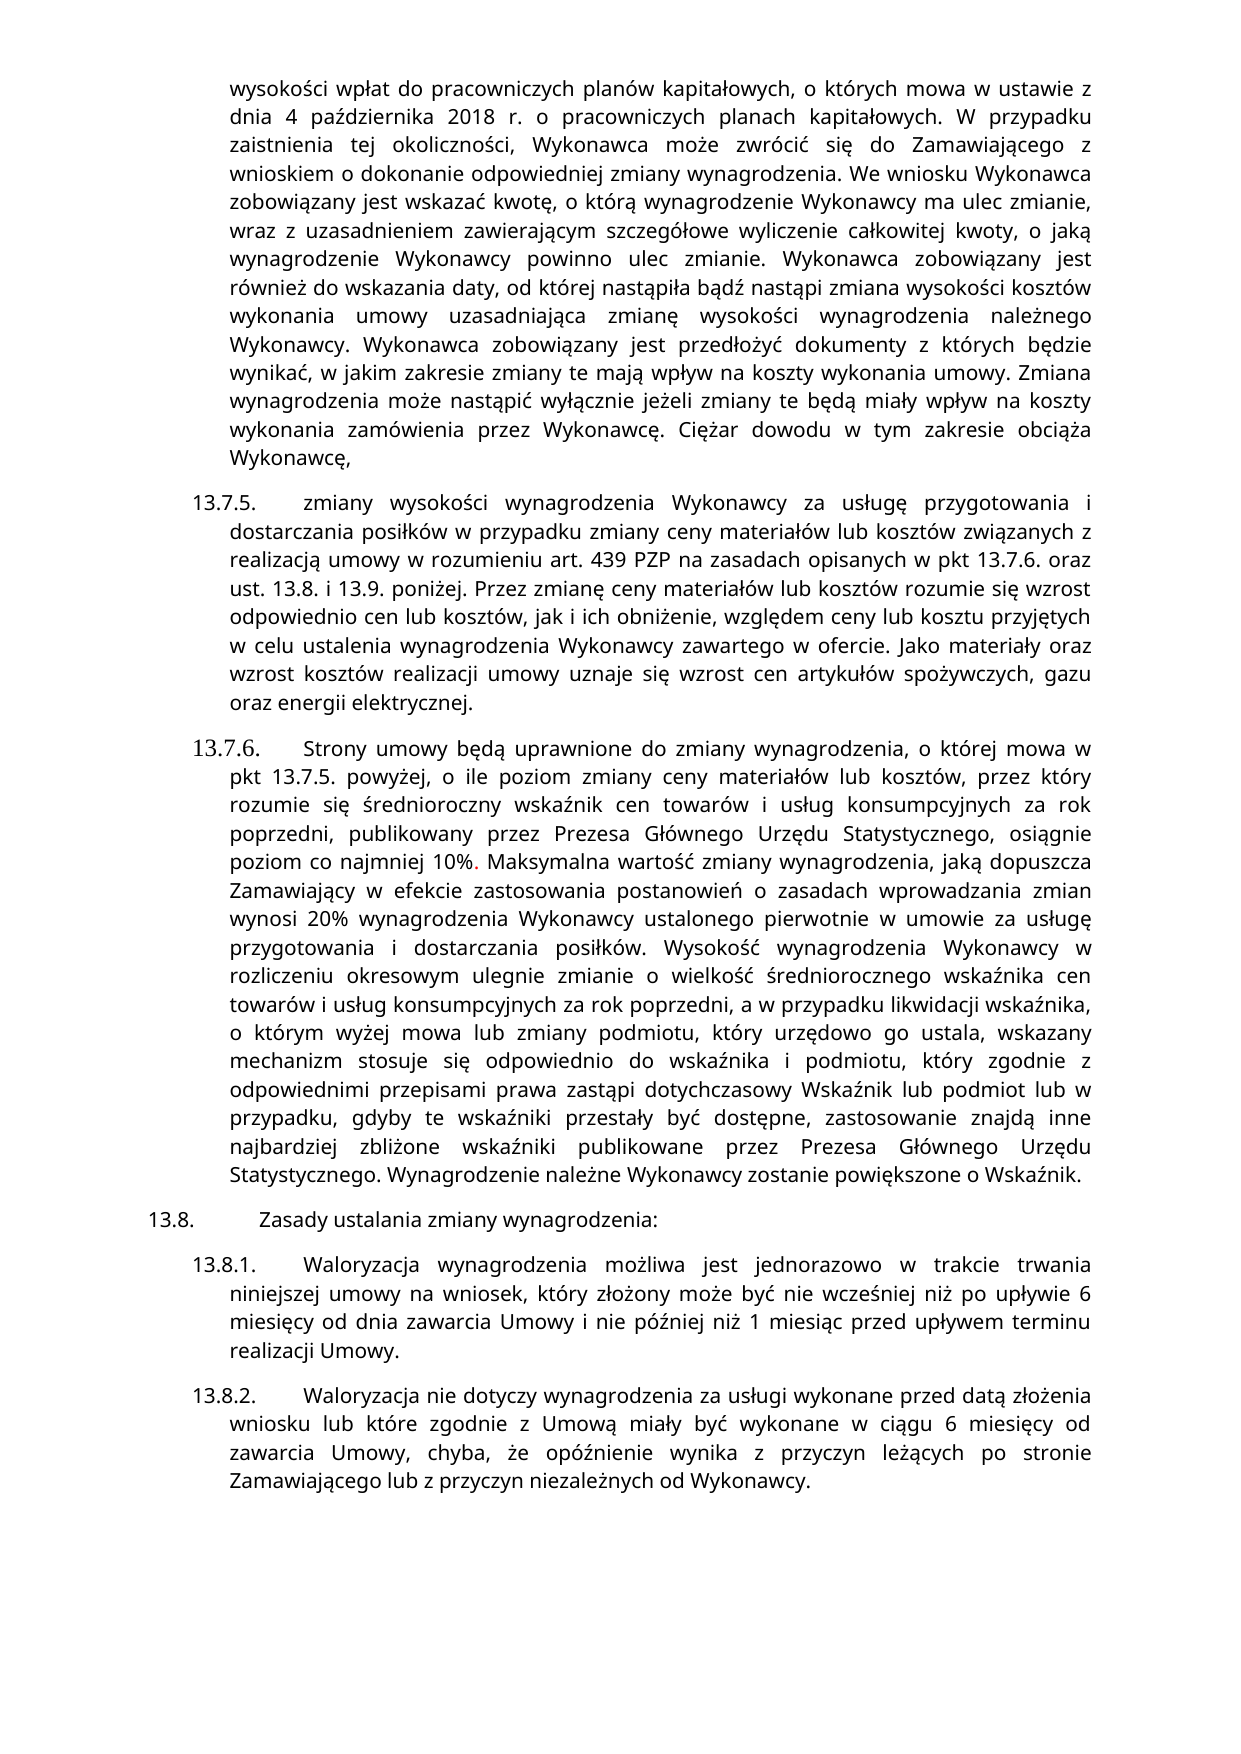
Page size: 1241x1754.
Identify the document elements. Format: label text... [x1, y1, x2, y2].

list Waloryzacja wynagrodzenia możliwa jest jednorazowo w trakcie trwania niniejszej umowy na wniosek, który złożony może być nie wcześniej niż po upływie 6 miesięcy od dnia zawarcia Umowy i nie później niż 1 miesiąc przed upływem terminu realizacji Umowy. [192, 1251, 1093, 1364]
list Strony umowy będą uprawnione do zmiany wynagrodzenia, o której mowa w pkt 13.7.5. powyżej, o ile poziom zmiany ceny materiałów lub kosztów, przez który rozumie się średnioroczny wskaźnik cen towarów i usług konsumpcyjnych za rok poprzedni, publikowany przez Prezesa Głównego Urzędu Statystycznego, osiągnie poziom co najmniej 10%. Maksymalna wartość zmiany wynagrodzenia, jaką dopuszcza Zamawiający w efekcie zastosowania postanowień o zasadach wprowadzania zmian wynosi 20% wynagrodzenia Wykonawcy ustalonego pierwotnie w umowie za usługę przygotowania i dostarczania posiłków. Wysokość wynagrodzenia Wykonawcy w rozliczeniu okresowym ulegnie zmianie o wielkość średniorocznego wskaźnika cen towarów i usług konsumpcyjnych za rok poprzedni, a w przypadku likwidacji wskaźnika, o którym wyżej mowa lub zmiany podmiotu, który urzędowo go ustala, wskazany mechanizm stosuje się odpowiednio do wskaźnika i podmiotu, który zgodnie z odpowiednimi przepisami prawa zastąpi dotychczasowy Wskaźnik lub podmiot lub w przypadku, gdyby te wskaźniki przestały być dostępne, zastosowanie znajdą inne najbardziej zbliżone wskaźniki publikowane przez Prezesa Głównego Urzędu Statystycznego. Wynagrodzenie należne Wykonawcy zostanie powiększone o Wskaźnik. [192, 733, 1093, 1189]
list zmiany wysokości wynagrodzenia Wykonawcy za usługę przygotowania i dostarczania posiłków w przypadku zmiany ceny materiałów lub kosztów związanych z realizacją umowy w rozumieniu art. 439 PZP na zasadach opisanych w pkt 13.7.6. oraz ust. 13.8. i 13.9. poniżej. Przez zmianę ceny materiałów lub kosztów rozumie się wzrost odpowiednio cen lub kosztów, jak i ich obniżenie, względem ceny lub kosztu przyjętych w celu ustalenia wynagrodzenia Wykonawcy zawartego w ofercie. Jako materiały oraz wzrost kosztów realizacji umowy uznaje się wzrost cen artykułów spożywczych, gazu oraz energii elektrycznej. [192, 488, 1093, 716]
list Waloryzacja nie dotyczy wynagrodzenia za usługi wykonane przed datą złożenia wniosku lub które zgodnie z Umową miały być wykonane w ciągu 6 miesięcy od zawarcia Umowy, chyba, że opóźnienie wynika z przyczyn leżących po stronie Zamawiającego lub z przyczyn niezależnych od Wykonawcy. [192, 1381, 1093, 1495]
list wysokości wpłat do pracowniczych planów kapitałowych, o których mowa w ustawie z dnia 4 października 2018 r. o pracowniczych planach kapitałowych. W przypadku zaistnienia tej okoliczności, Wykonawca może zwrócić się do Zamawiającego z wnioskiem o dokonanie odpowiedniej zmiany wynagrodzenia. We wniosku Wykonawca zobowiązany jest wskazać kwotę, o którą wynagrodzenie Wykonawcy ma ulec zmianie, wraz z uzasadnieniem zawierającym szczegółowe wyliczenie całkowitej kwoty, o jaką wynagrodzenie Wykonawcy powinno ulec zmianie. Wykonawca zobowiązany jest również do wskazania daty, od której nastąpiła bądź nastąpi zmiana wysokości kosztów wykonania umowy uzasadniająca zmianę wysokości wynagrodzenia należnego Wykonawcy. Wykonawca zobowiązany jest przedłożyć dokumenty z których będzie wynikać, w jakim zakresie zmiany te mają wpływ na koszty wykonania umowy. Zmiana wynagrodzenia może nastąpić wyłącznie jeżeli zmiany te będą miały wpływ na koszty wykonania zamówienia przez Wykonawcę. Ciężar dowodu w tym zakresie obciąża Wykonawcę, [192, 74, 1093, 472]
list Zasady ustalania zmiany wynagrodzenia: [148, 1205, 1093, 1234]
